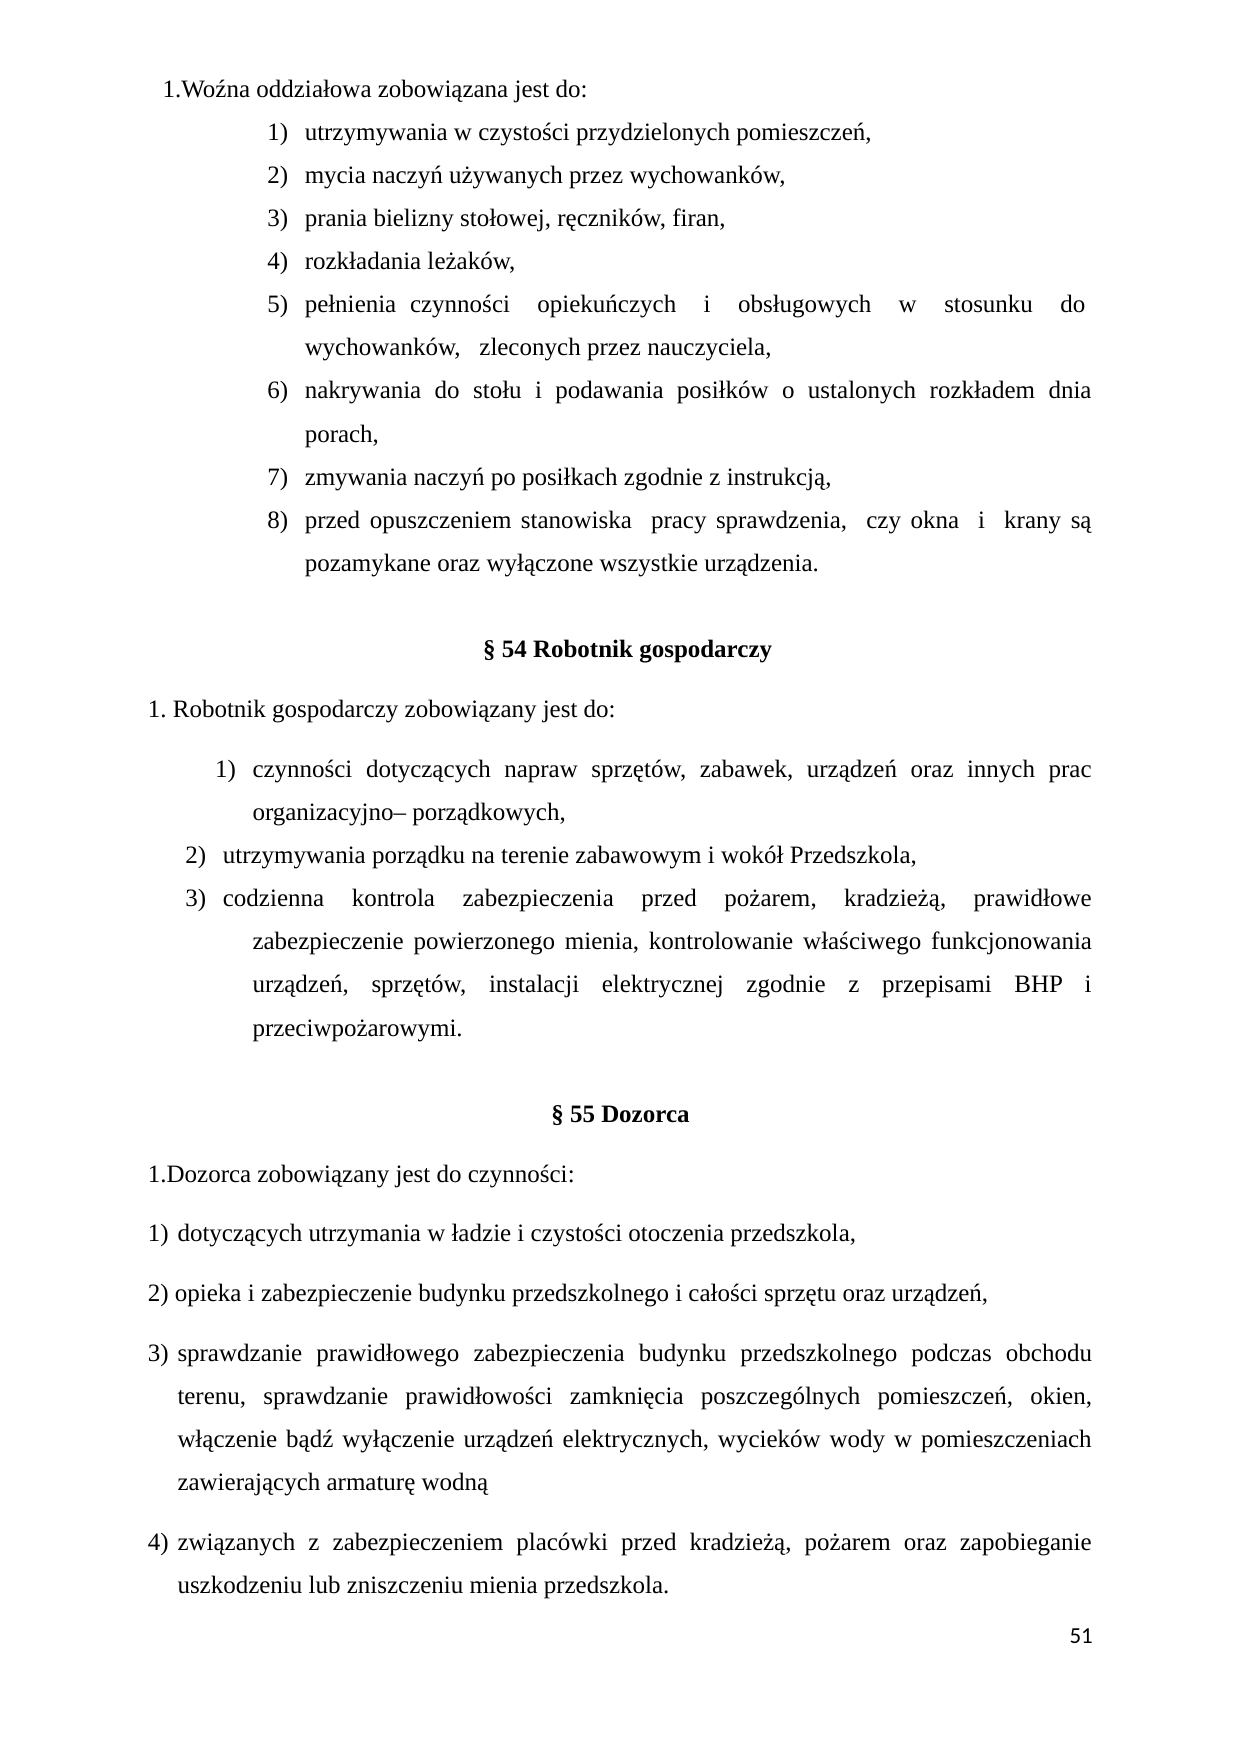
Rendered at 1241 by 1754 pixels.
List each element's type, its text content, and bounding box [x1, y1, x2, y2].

list utrzymywania porządku na terenie zabawowym i wokół Przedszkola, [185, 840, 1092, 869]
list zmywania naczyń po posiłkach zgodnie z instrukcją, [267, 462, 1092, 491]
list utrzymywania w czystości przydzielonych pomieszczeń, [267, 117, 1092, 146]
text 3) sprawdzanie prawidłowego zabezpieczenia budynku przedszkolnego podczas obchodu terenu, sprawdzanie prawidłowości zamknięcia poszczególnych pomieszczeń, okien, włączenie bądź wyłączenie urządzeń elektrycznych, wycieków wody w pomieszczeniach zawierających armaturę wodną [148, 1338, 1092, 1496]
text 4) związanych z zabezpieczeniem placówki przed kradzieżą, pożarem oraz zapobieganie uszkodzeniu lub zniszczeniu mienia przedszkola. [148, 1527, 1092, 1599]
text 1. Robotnik gospodarczy zobowiązany jest do: [148, 694, 1092, 723]
text 1.Woźna oddziałowa zobowiązana jest do: [162, 74, 1092, 102]
text 1.Dozorca zobowiązany jest do czynności: [148, 1159, 1092, 1187]
list nakrywania do stołu i podawania posiłków o ustalonych rozkładem dnia porach, [267, 376, 1092, 447]
list prania bielizny stołowej, ręczników, firan, [267, 203, 1092, 232]
list mycia naczyń używanych przez wychowanków, [267, 160, 1092, 189]
list codzienna kontrola zabezpieczenia przed pożarem, kradzieżą, prawidłowe zabezpieczenie powierzonego mienia, kontrolowanie właściwego funkcjonowania urządzeń, sprzętów, instalacji elektrycznej zgodnie z przepisami BHP i przeciwpożarowymi. [185, 883, 1092, 1041]
text 1) dotyczących utrzymania w ładzie i czystości otoczenia przedszkola, [148, 1218, 1092, 1247]
list czynności dotyczących napraw sprzętów, zabawek, urządzeń oraz innych prac organizacyjno– porządkowych, [215, 754, 1092, 826]
list przed opuszczeniem stanowiska pracy sprawdzenia, czy okna i krany są pozamykane oraz wyłączone wszystkie urządzenia. [267, 505, 1092, 577]
text 2) opieka i zabezpieczenie budynku przedszkolnego i całości sprzętu oraz urządzeń, [148, 1278, 1092, 1307]
text § 55 Dozorca [148, 1099, 1092, 1128]
list pełnienia czynności opiekuńczych i obsługowych w stosunku do wychowanków, zleconych przez nauczyciela, [267, 289, 1092, 361]
text § 54 Robotnik gospodarczy [162, 634, 1092, 663]
list rozkładania leżaków, [267, 246, 1092, 275]
